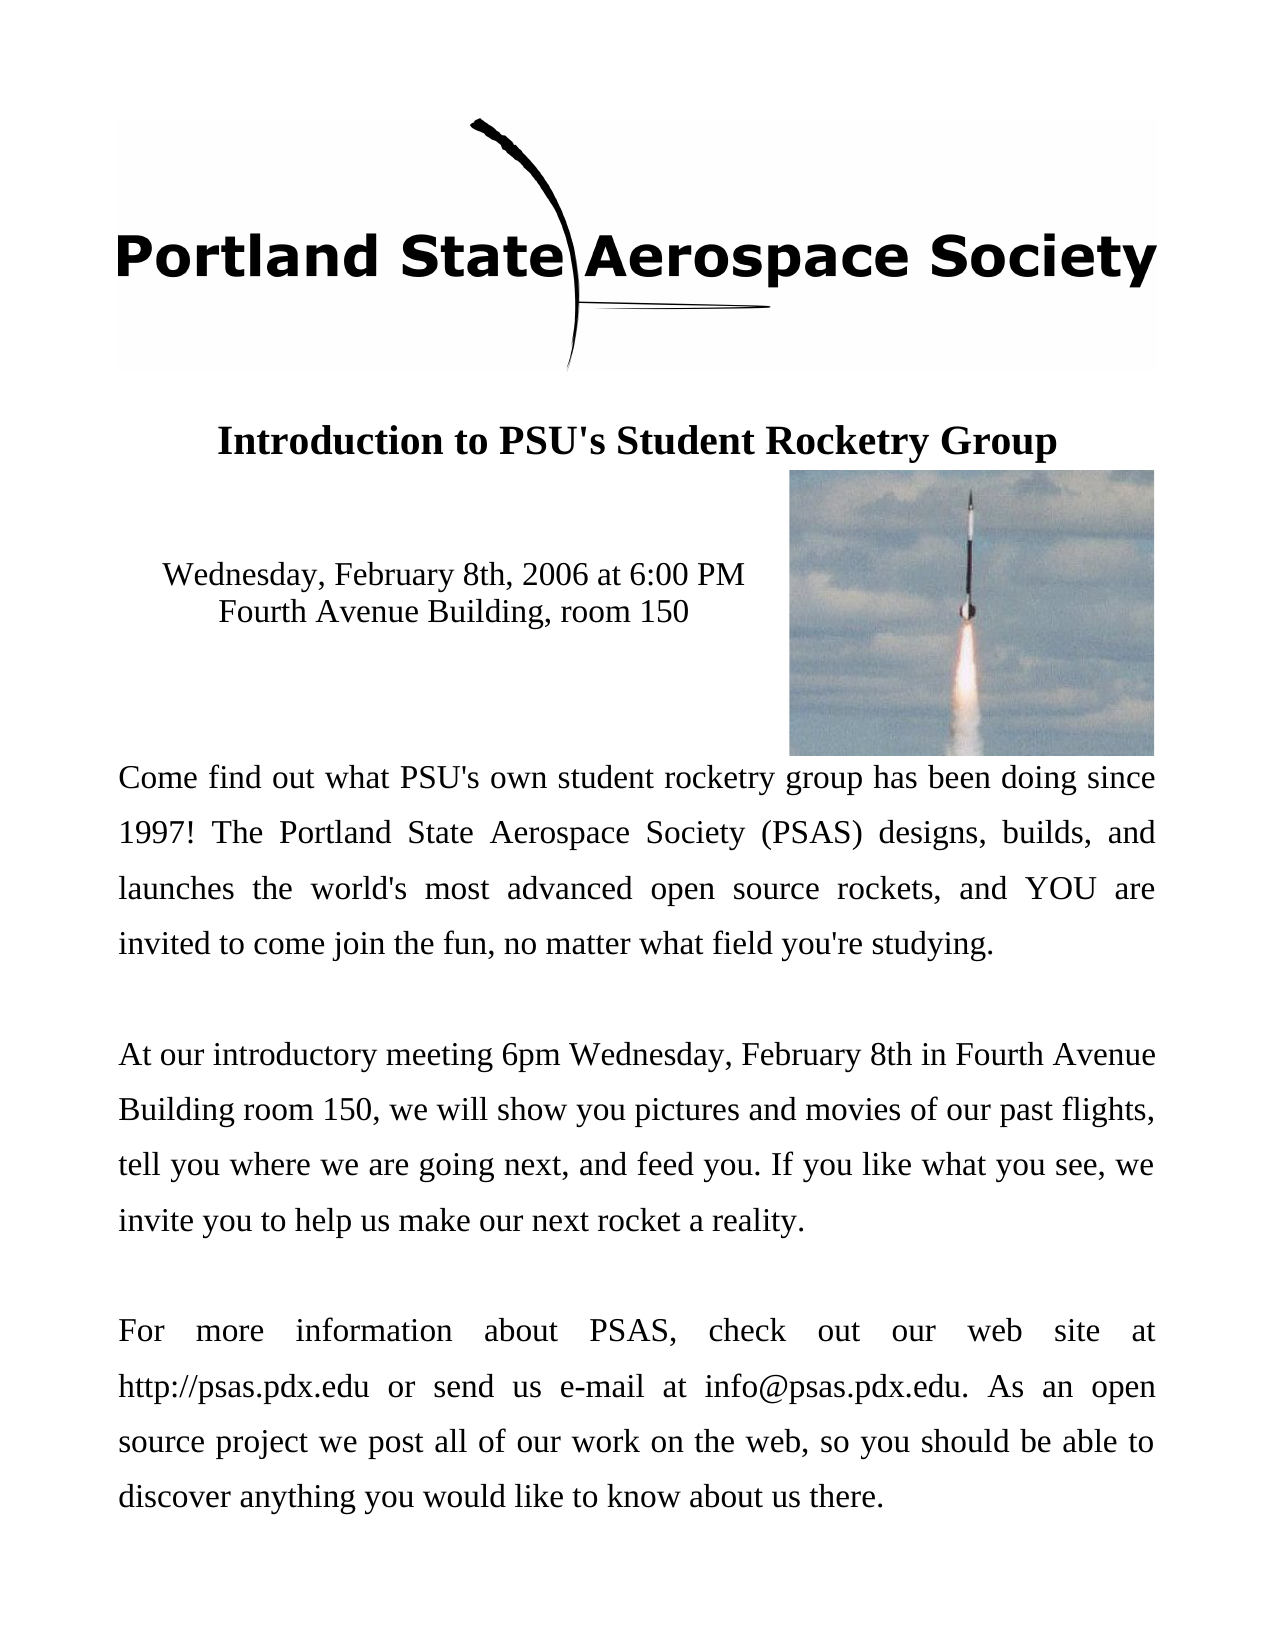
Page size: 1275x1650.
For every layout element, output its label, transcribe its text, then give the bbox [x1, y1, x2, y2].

text At our introductory meeting 6pm Wednesday, February 8th in Fourth Avenue Building room 150, we will show you pictures and movies of our past flights, tell you where we are going next, and feed you. If you like what you see, we invite you to help us make our next rocket a reality. [118, 1036, 1157, 1238]
picture [118, 118, 1157, 372]
text Wednesday, February 8th, 2006 at 6:00 PM [118, 556, 789, 593]
text Introduction to PSU's Student Rocketry Group [118, 418, 1157, 464]
picture [789, 470, 1155, 756]
text For more information about PSAS, check out our web site at http://psas.pdx.edu or send us e-mail at info@psas.pdx.edu. As an open source project we post all of our work on the web, so you should be able to discover anything you would like to know about us there. [118, 1312, 1157, 1515]
text Come find out what PSU's own student rocketry group has been doing since 1997! The Portland State Aerospace Society (PSAS) designs, builds, and launches the world's most advanced open source rockets, and YOU are invited to come join the fun, no matter what field you're studying. [118, 759, 1157, 962]
text Fourth Avenue Building, room 150 [118, 593, 789, 630]
